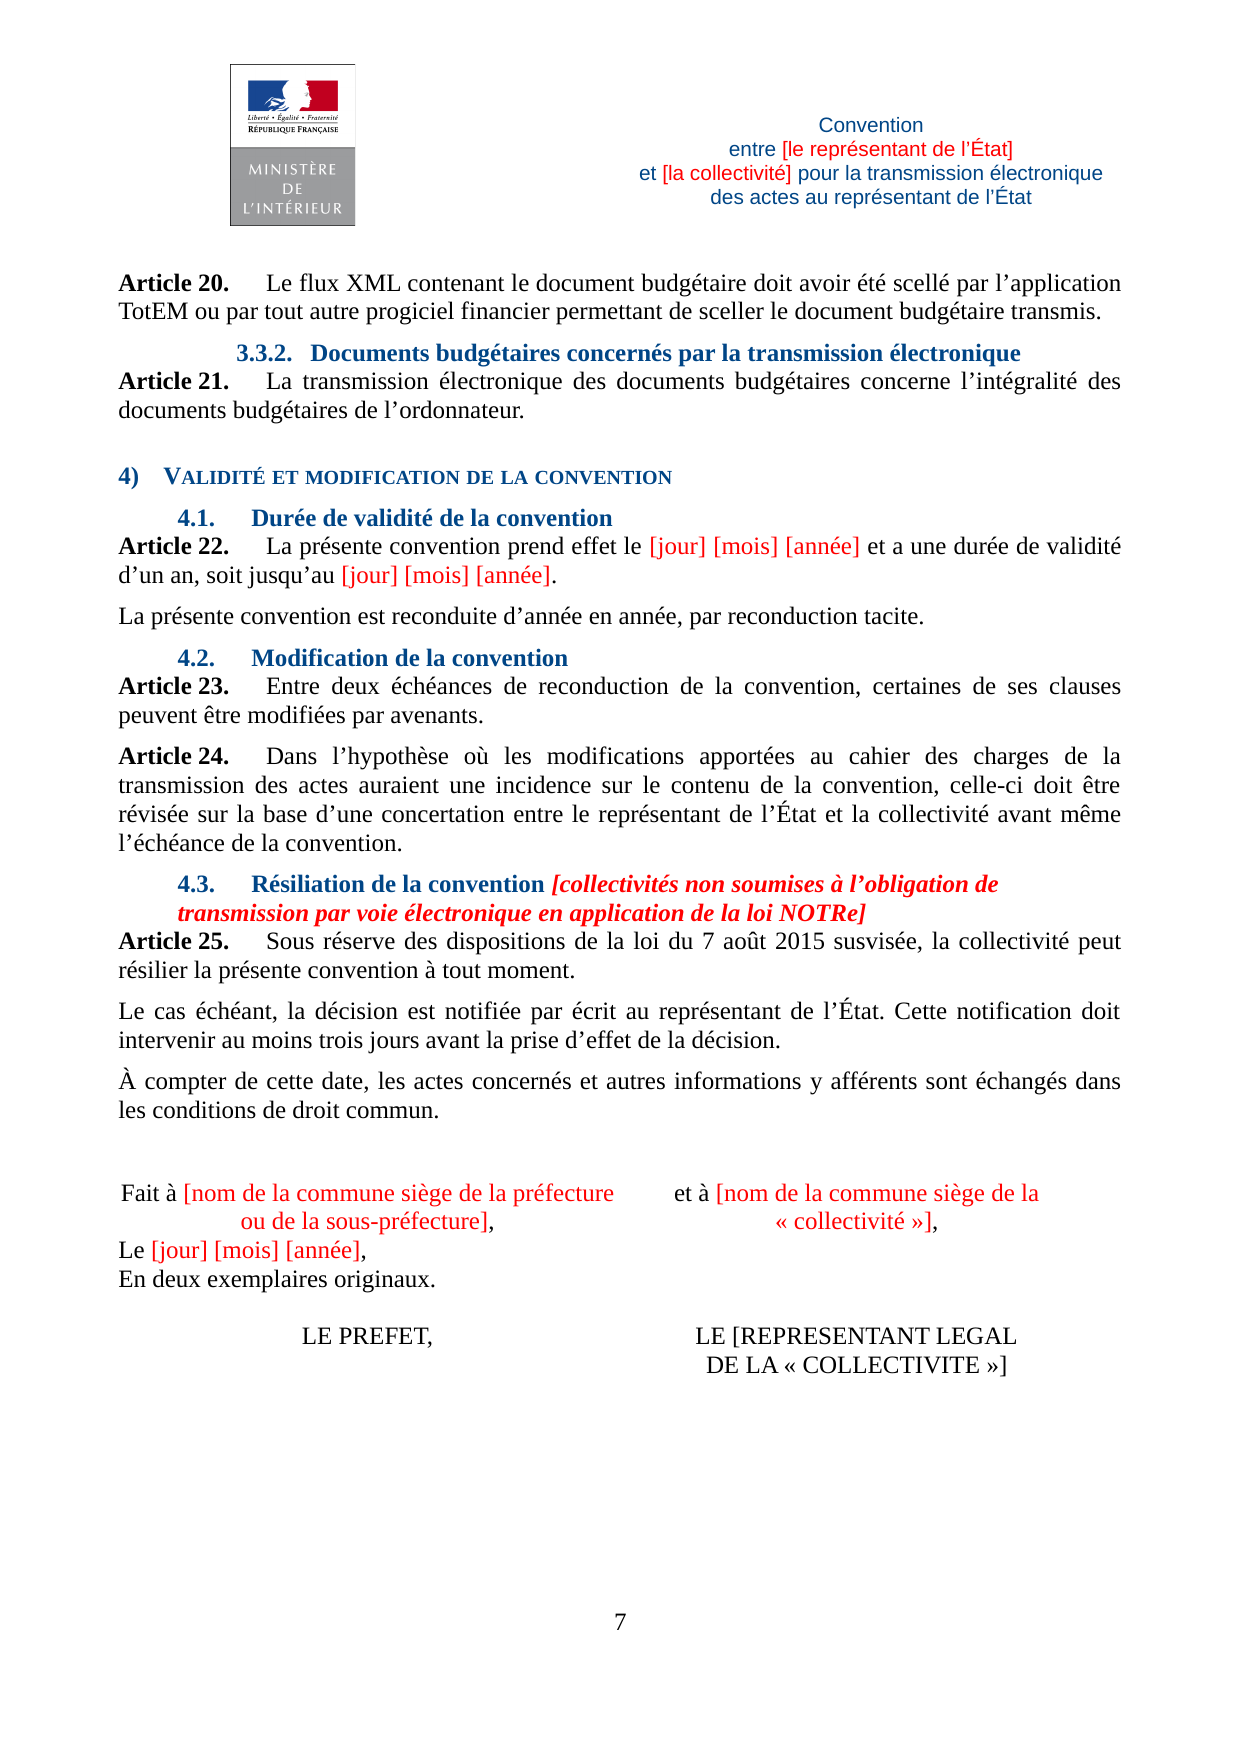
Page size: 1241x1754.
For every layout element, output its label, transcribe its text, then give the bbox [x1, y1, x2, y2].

text La présente convention est reconduite d’année en année, par reconduction tacite. [118, 601, 1122, 630]
subtitle Durée de validité de la convention [177, 503, 1122, 531]
list Entre deux échéances de reconduction de la convention, certaines de ses clauses peuvent être modifiées par avenants. [118, 671, 1122, 729]
list Dans l’hypothèse où les modifications apportées au cahier des charges de la transmission des actes auraient une incidence sur le contenu de la convention, celle-ci doit être révisée sur la base d’une concertation entre le représentant de l’État et la collectivité avant même l’échéance de la convention. [118, 741, 1122, 856]
picture [230, 64, 356, 226]
table_cell LE [REPRESENTANT LEGAL DE LA « COLLECTIVITE »] [617, 1321, 1096, 1408]
subtitle Validité et modification de la convention [118, 461, 1122, 490]
table_header Fait à [nom de la commune siège de la préfecture ou de la sous-préfecture], Le [jour] [mois] [année], En deux exemplaires originaux. [118, 1178, 617, 1321]
list La transmission électronique des documents budgétaires concerne l’intégralité des documents budgétaires de l’ordonnateur. [118, 366, 1122, 424]
subtitle Documents budgétaires concernés par la transmission électronique [236, 338, 1122, 366]
table_cell LE PREFET, [118, 1321, 617, 1408]
subtitle Modification de la convention [177, 643, 1122, 671]
list Le flux XML contenant le document budgétaire doit avoir été scellé par l’application TotEM ou par tout autre progiciel financier permettant de sceller le document budgétaire transmis. [118, 268, 1122, 325]
text À compter de cette date, les actes concernés et autres informations y afférents sont échangés dans les conditions de droit commun. [118, 1066, 1122, 1124]
list La présente convention prend effet le [jour] [mois] [année] et a une durée de validité d’un an, soit jusqu’au [jour] [mois] [année]. [118, 531, 1122, 589]
subtitle Résiliation de la convention [collectivités non soumises à l’obligation de transmission par voie électronique en application de la loi NOTRe] [177, 869, 1122, 926]
table_header et à [nom de la commune siège de la « collectivité »], [617, 1178, 1096, 1321]
list Sous réserve des dispositions de la loi du 7 août 2015 susvisée, la collectivité peut résilier la présente convention à tout moment. [118, 926, 1122, 984]
text Le cas échéant, la décision est notifiée par écrit au représentant de l’État. Cette notification doit intervenir au moins trois jours avant la prise d’effet de la décision. [118, 996, 1122, 1054]
